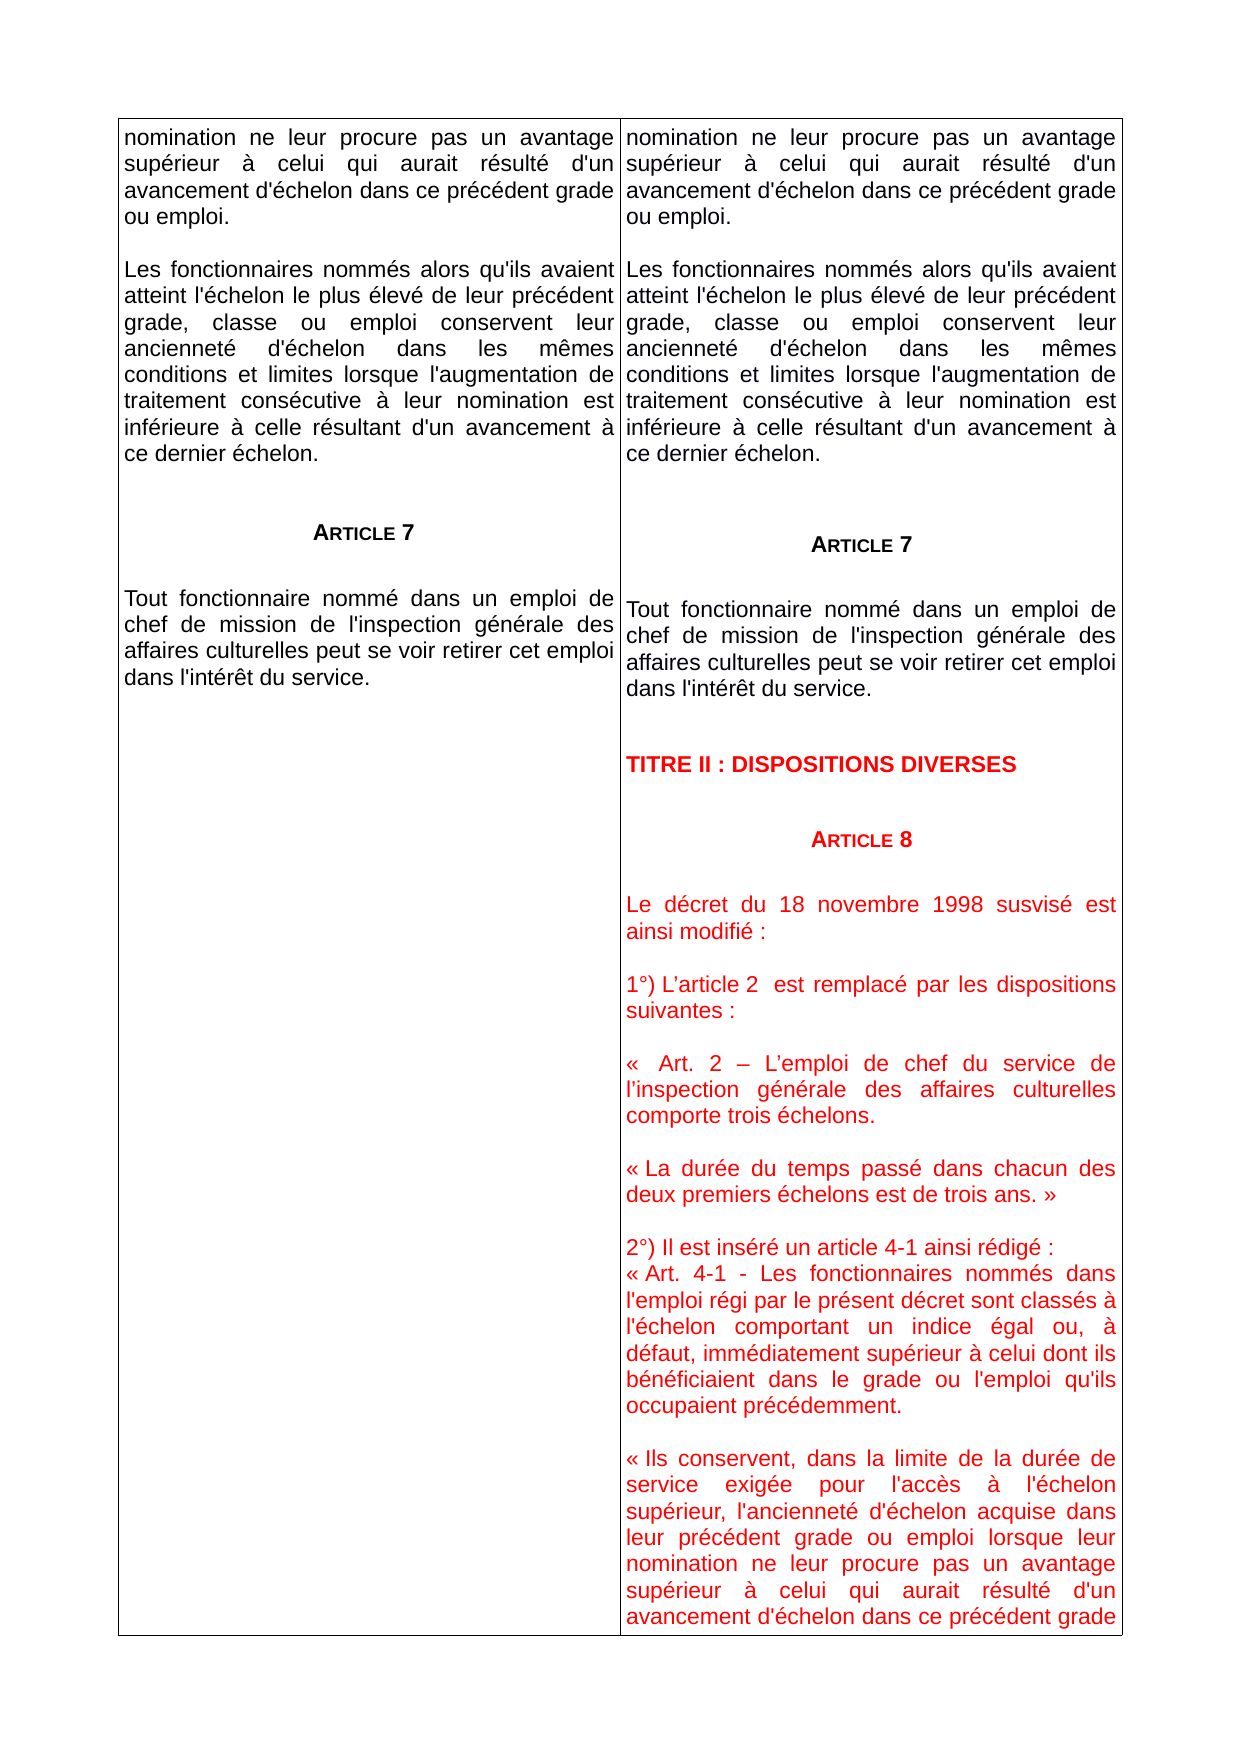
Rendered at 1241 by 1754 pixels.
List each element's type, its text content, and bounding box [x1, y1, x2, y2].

table_cell nomination ne leur procure pas un avantage supérieur à celui qui aurait résulté d'un avancement d'échelon dans ce précédent grade ou emploi. Les fonctionnaires nommés alors qu'ils avaient atteint l'échelon le plus élevé de leur précédent grade, classe ou emploi conservent leur ancienneté d'échelon dans les mêmes conditions et limites lorsque l'augmentation de traitement consécutive à leur nomination est inférieure à celle résultant d'un avancement à ce dernier échelon. Article 7 Tout fonctionnaire nommé dans un emploi de chef de mission de l'inspection générale des affaires culturelles peut se voir retirer cet emploi dans l'intérêt du service. [119, 119, 620, 1635]
table_cell nomination ne leur procure pas un avantage supérieur à celui qui aurait résulté d'un avancement d'échelon dans ce précédent grade ou emploi. Les fonctionnaires nommés alors qu'ils avaient atteint l'échelon le plus élevé de leur précédent grade, classe ou emploi conservent leur ancienneté d'échelon dans les mêmes conditions et limites lorsque l'augmentation de traitement consécutive à leur nomination est inférieure à celle résultant d'un avancement à ce dernier échelon. Article 7 Tout fonctionnaire nommé dans un emploi de chef de mission de l'inspection générale des affaires culturelles peut se voir retirer cet emploi dans l'intérêt du service. TITRE II : DISPOSITIONS DIVERSES Article 8 Le décret du 18 novembre 1998 susvisé est ainsi modifié : 1°) L’article 2 est remplacé par les dispositions suivantes : « Art. 2 – L’emploi de chef du service de l’inspection générale des affaires culturelles comporte trois échelons. « La durée du temps passé dans chacun des deux premiers échelons est de trois ans. » 2°) Il est inséré un article 4-1 ainsi rédigé : « Art. 4-1 - Les fonctionnaires nommés dans l'emploi régi par le présent décret sont classés à l'échelon comportant un indice égal ou, à défaut, immédiatement supérieur à celui dont ils bénéficiaient dans le grade ou l'emploi qu'ils occupaient précédemment. « Ils conservent, dans la limite de la durée de service exigée pour l'accès à l'échelon supérieur, l'ancienneté d'échelon acquise dans leur précédent grade ou emploi lorsque leur nomination ne leur procure pas un avantage supérieur à celui qui aurait résulté d'un avancement d'échelon dans ce précédent grade [621, 119, 1122, 1635]
